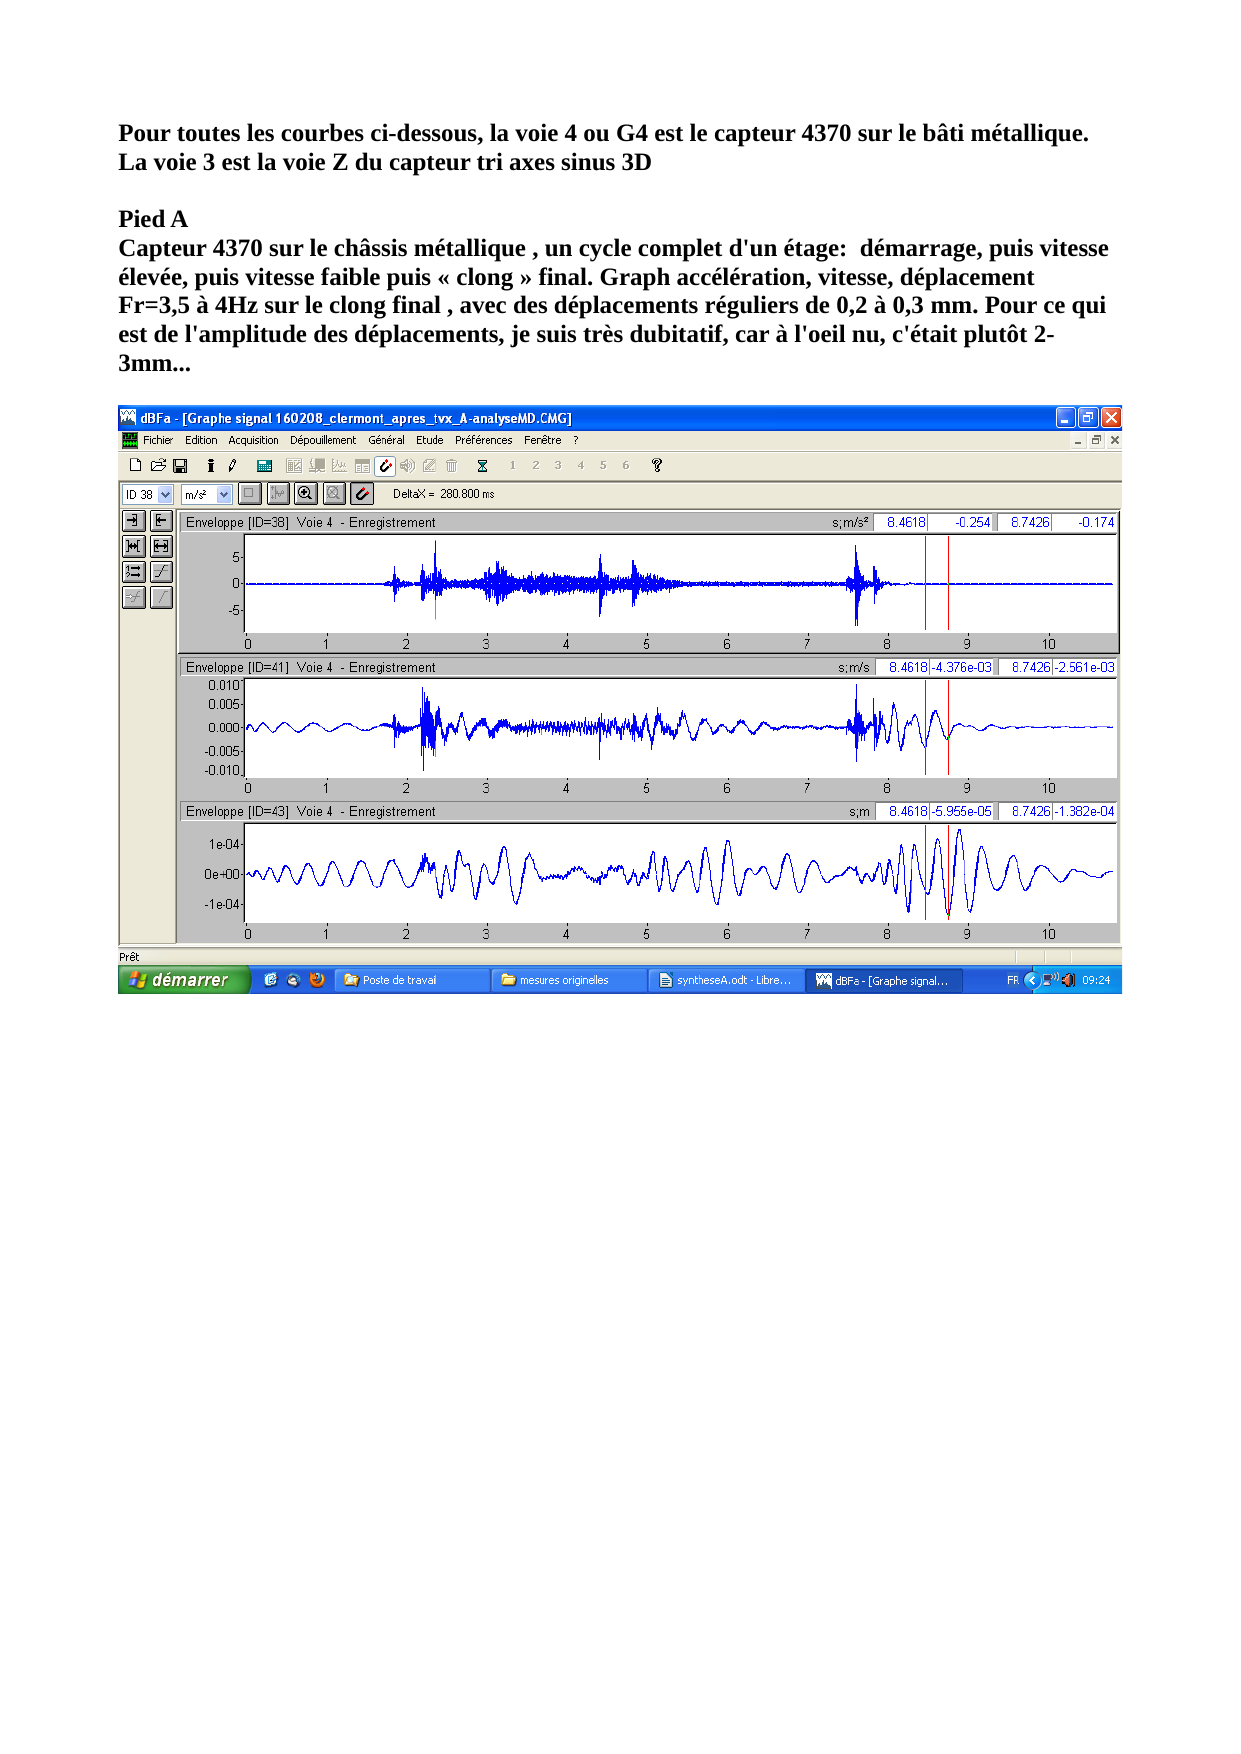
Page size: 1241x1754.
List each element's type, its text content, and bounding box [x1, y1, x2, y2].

text Pied A [118, 204, 1122, 233]
text Fr=3,5 à 4Hz sur le clong final , avec des déplacements réguliers de 0,2 à 0,3 mm. Pour ce qui est de l'amplitude des déplacements, je suis très dubitatif, car à l'oeil nu, c'était plutôt 2-3mm... [118, 291, 1122, 377]
text Pour toutes les courbes ci-dessous, la voie 4 ou G4 est le capteur 4370 sur le bâti métallique. La voie 3 est la voie Z du capteur tri axes sinus 3D [118, 118, 1122, 176]
text Capteur 4370 sur le châssis métallique , un cycle complet d'un étage: démarrage, puis vitesse élevée, puis vitesse faible puis « clong » final. Graph accélération, vitesse, déplacement [118, 233, 1122, 291]
picture [118, 405, 1123, 994]
